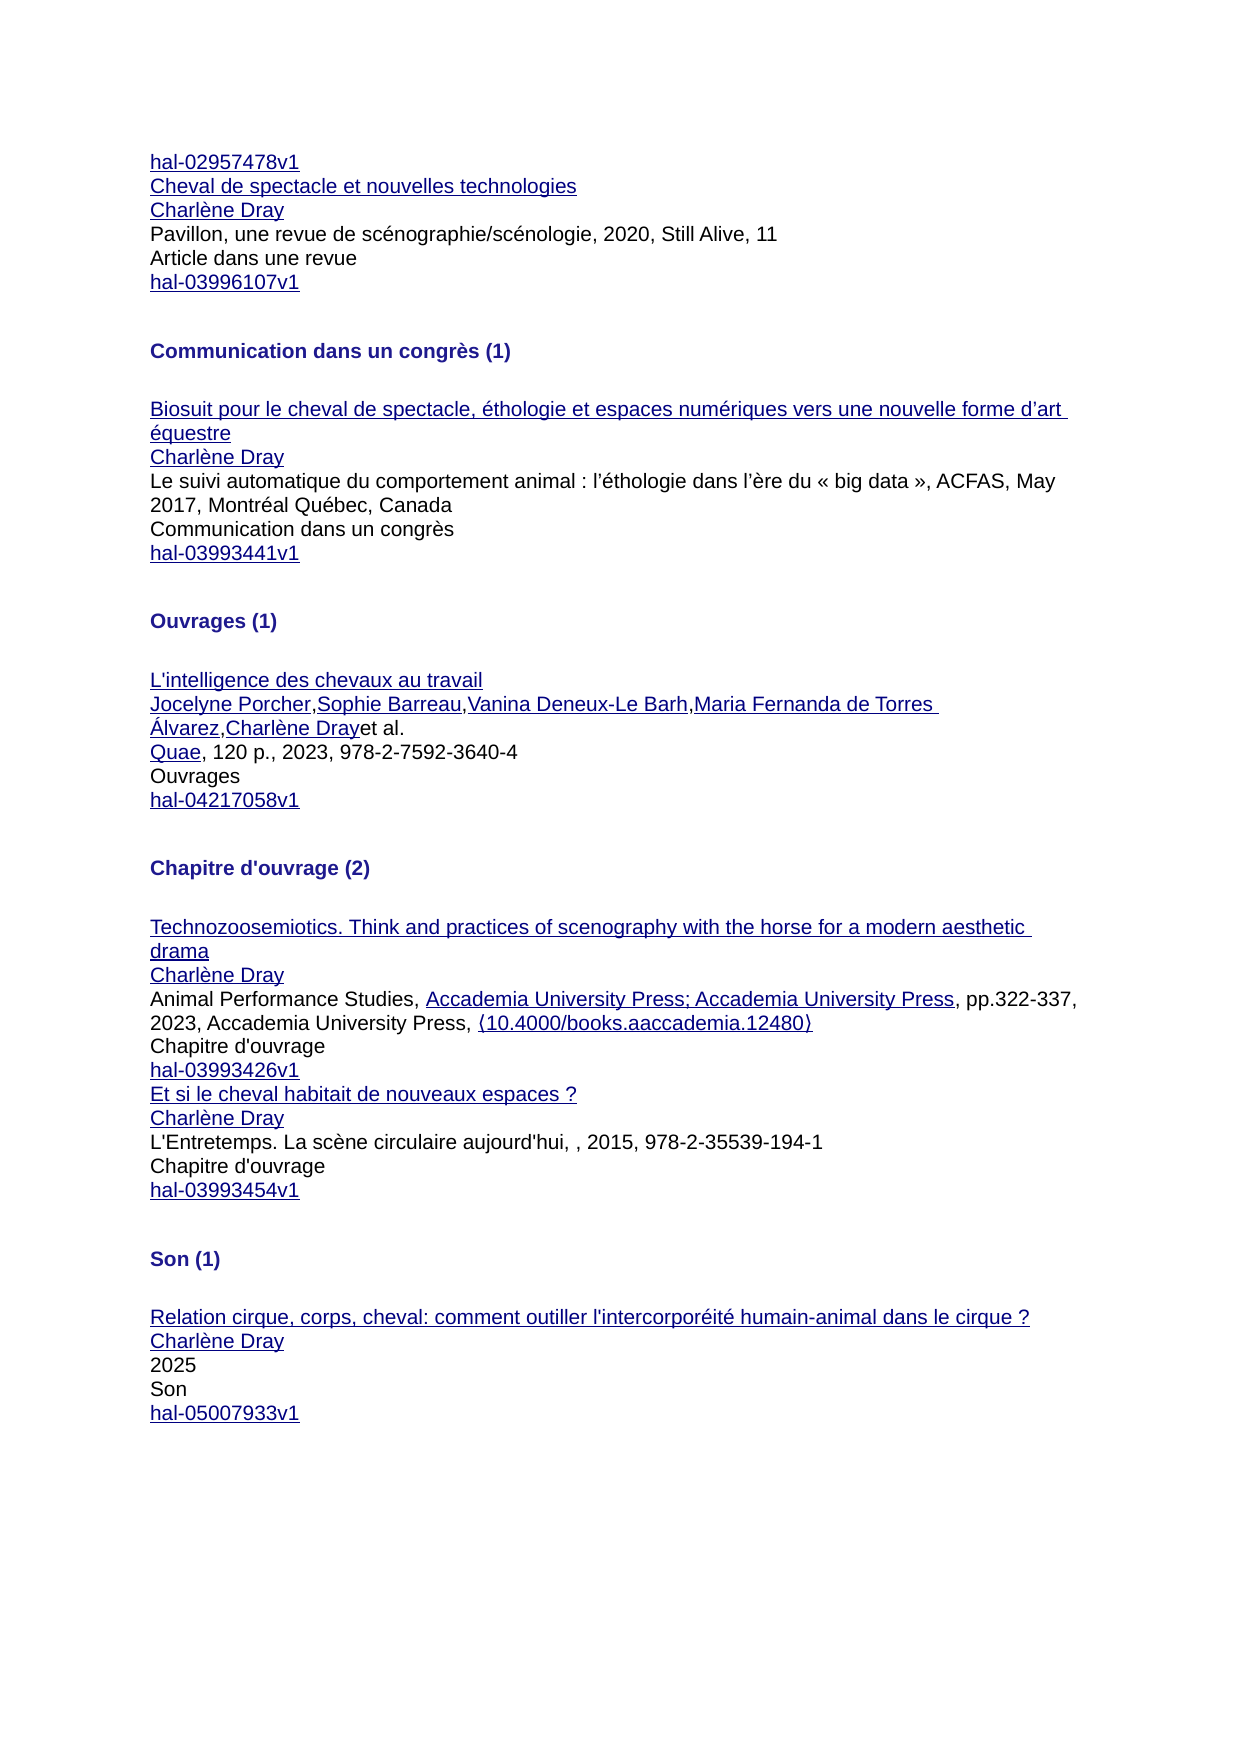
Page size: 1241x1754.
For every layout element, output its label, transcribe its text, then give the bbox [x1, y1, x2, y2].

table_header Technozoosemiotics. Think and practices of scenography with the horse for a modern aesthetic drama Charlène Dray Animal Performance Studies, Accademia University Press; Accademia University Press, pp.322-337, 2023, Accademia University Press, ⟨10.4000/books.aaccademia.12480⟩ Chapitre d'ouvrage hal-03993426v1 [150, 915, 1090, 1082]
table_cell Et si le cheval habitait de nouveaux espaces ? Charlène Dray L'Entretemps. La scène circulaire aujourd'hui, , 2015, 978-2-35539-194-1 Chapitre d'ouvrage hal-03993454v1 [150, 1082, 1090, 1202]
table_header Biosuit pour le cheval de spectacle, éthologie et espaces numériques vers une nouvelle forme d’art équestre Charlène Dray Le suivi automatique du comportement animal : l’éthologie dans l’ère du « big data », ACFAS, May 2017, Montréal Québec, Canada Communication dans un congrès hal-03993441v1 [150, 397, 1090, 564]
table_cell Cheval de spectacle et nouvelles technologies Charlène Dray Pavillon, une revue de scénographie/scénologie, 2020, Still Alive, 11 Article dans une revue hal-03996107v1 [150, 174, 1090, 294]
subtitle Communication dans un congrès (1) [150, 338, 1090, 362]
table_header L'intelligence des chevaux au travail Jocelyne Porcher,Sophie Barreau,Vanina Deneux-Le Barh,Maria Fernanda de Torres Álvarez,Charlène Drayet al. Quae, 120 p., 2023, 978-2-7592-3640-4 Ouvrages hal-04217058v1 [150, 668, 1090, 811]
subtitle Son (1) [150, 1247, 1090, 1271]
table_cell hal-02957478v1 [150, 150, 1090, 174]
subtitle Chapitre d'ouvrage (2) [150, 856, 1090, 880]
subtitle Ouvrages (1) [150, 609, 1090, 633]
table_header Relation cirque, corps, cheval: comment outiller l'intercorporéité humain-animal dans le cirque ? Charlène Dray 2025 Son hal-05007933v1 [150, 1305, 1090, 1425]
